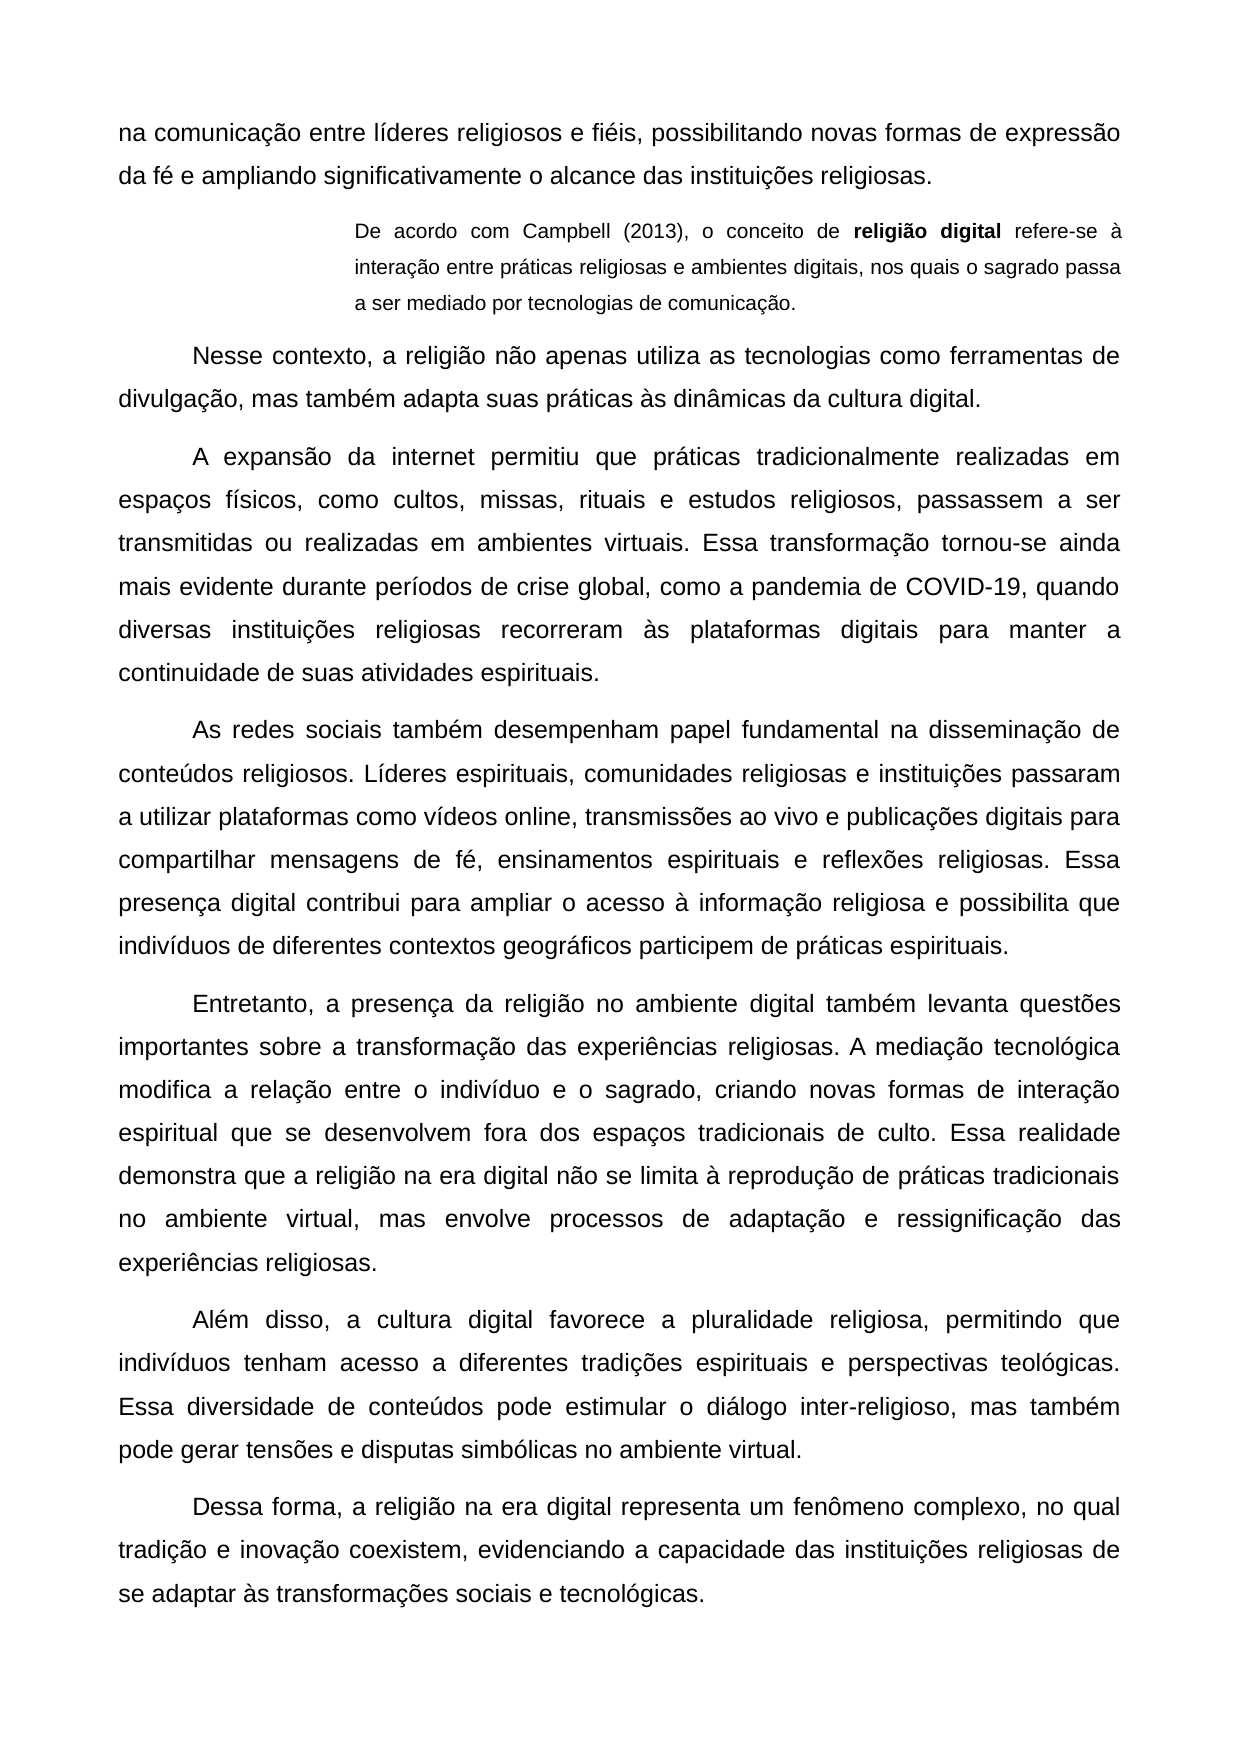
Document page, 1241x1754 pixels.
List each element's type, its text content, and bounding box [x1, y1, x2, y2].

text Nesse contexto, a religião não apenas utiliza as tecnologias como ferramentas de divulgação, mas também adapta suas práticas às dinâmicas da cultura digital. [118, 341, 1122, 413]
text na comunicação entre líderes religiosos e fiéis, possibilitando novas formas de expressão da fé e ampliando significativamente o alcance das instituições religiosas. [118, 118, 1122, 190]
text Além disso, a cultura digital favorece a pluralidade religiosa, permitindo que indivíduos tenham acesso a diferentes tradições espirituais e perspectivas teológicas. Essa diversidade de conteúdos pode estimular o diálogo inter-religioso, mas também pode gerar tensões e disputas simbólicas no ambiente virtual. [118, 1305, 1122, 1463]
text Dessa forma, a religião na era digital representa um fenômeno complexo, no qual tradição e inovação coexistem, evidenciando a capacidade das instituições religiosas de se adaptar às transformações sociais e tecnológicas. [118, 1492, 1122, 1607]
text De acordo com Campbell (2013), o conceito de religião digital refere-se à interação entre práticas religiosas e ambientes digitais, nos quais o sagrado passa a ser mediado por tecnologias de comunicação. [354, 219, 1122, 315]
text As redes sociais também desempenham papel fundamental na disseminação de conteúdos religiosos. Líderes espirituais, comunidades religiosas e instituições passaram a utilizar plataformas como vídeos online, transmissões ao vivo e publicações digitais para compartilhar mensagens de fé, ensinamentos espirituais e reflexões religiosas. Essa presença digital contribui para ampliar o acesso à informação religiosa e possibilita que indivíduos de diferentes contextos geográficos participem de práticas espirituais. [118, 716, 1122, 960]
text Entretanto, a presença da religião no ambiente digital também levanta questões importantes sobre a transformação das experiências religiosas. A mediação tecnológica modifica a relação entre o indivíduo e o sagrado, criando novas formas de interação espiritual que se desenvolvem fora dos espaços tradicionais de culto. Essa realidade demonstra que a religião na era digital não se limita à reprodução de práticas tradicionais no ambiente virtual, mas envolve processos de adaptação e ressignificação das experiências religiosas. [118, 989, 1122, 1276]
text A expansão da internet permitiu que práticas tradicionalmente realizadas em espaços físicos, como cultos, missas, rituais e estudos religiosos, passassem a ser transmitidas ou realizadas em ambientes virtuais. Essa transformação tornou-se ainda mais evidente durante períodos de crise global, como a pandemia de COVID-19, quando diversas instituições religiosas recorreram às plataformas digitais para manter a continuidade de suas atividades espirituais. [118, 442, 1122, 687]
